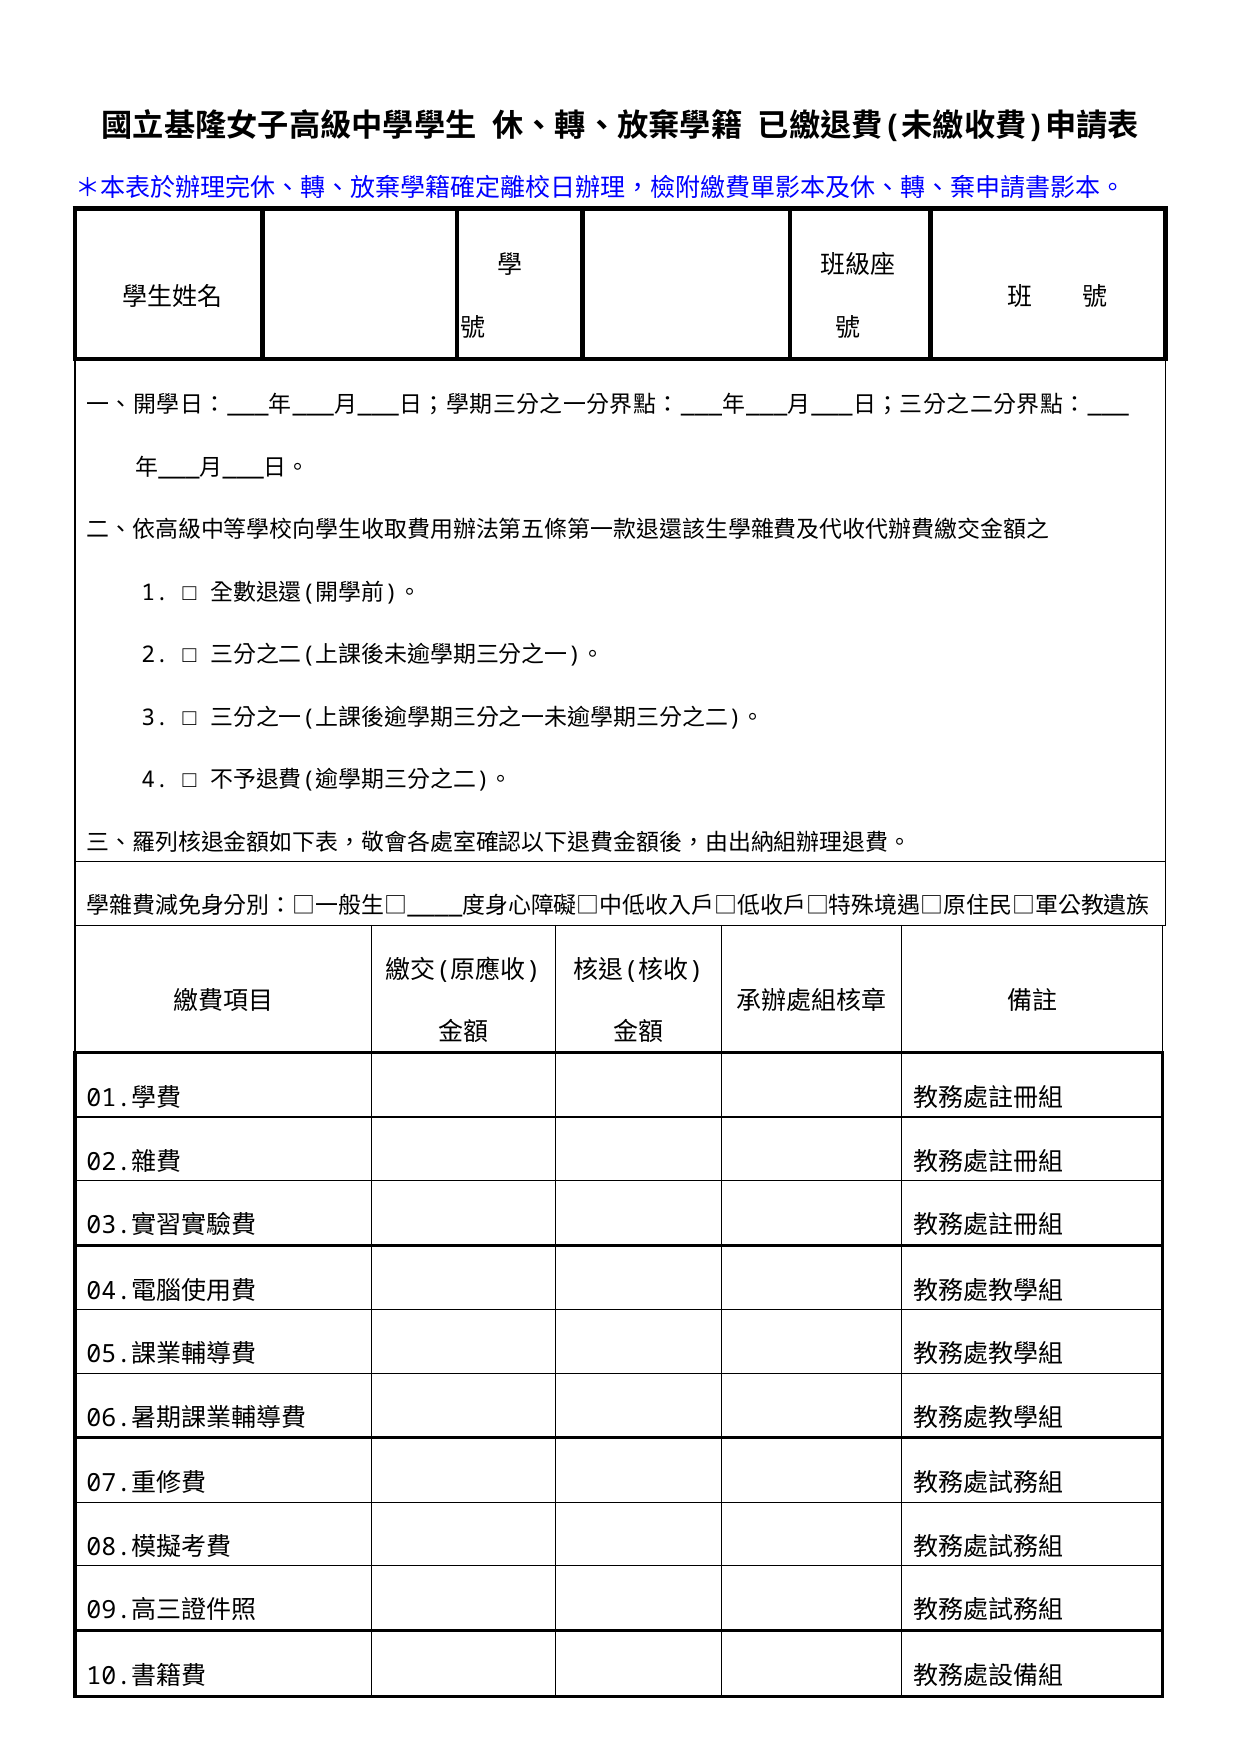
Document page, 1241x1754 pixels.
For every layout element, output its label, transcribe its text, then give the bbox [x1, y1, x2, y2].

table_cell [722, 1632, 901, 1694]
table_cell 教務處教學組 [902, 1310, 1161, 1373]
table_cell 承辦處組核章 [722, 926, 901, 1051]
table_cell 06.暑期課業輔導費 [77, 1374, 371, 1436]
table_cell [556, 1054, 721, 1116]
table_cell [556, 1118, 721, 1180]
table_cell 01.學費 [77, 1054, 371, 1116]
text 國立基隆女子高級中學學生 休、轉、放棄學籍 已繳退費(未繳收費)申請表 [75, 81, 1165, 143]
table_cell 02.雜費 [77, 1118, 371, 1180]
table_cell [372, 1503, 555, 1565]
table_cell 繳費項目 [76, 926, 371, 1051]
table_cell 核退(核收) 金額 [556, 926, 721, 1051]
table_cell [372, 1632, 555, 1694]
table_cell 教務處試務組 [902, 1439, 1161, 1502]
table_cell [372, 1374, 555, 1436]
table_cell [372, 1054, 555, 1116]
table_cell 繳交(原應收) 金額 [372, 926, 555, 1051]
table_cell [556, 1181, 721, 1243]
table_cell [722, 1054, 901, 1116]
table_cell [372, 1181, 555, 1243]
table_cell [372, 1118, 555, 1180]
table_cell 教務處試務組 [902, 1503, 1161, 1565]
table_cell [722, 1181, 901, 1243]
table_cell [722, 1310, 901, 1373]
table_cell 05.課業輔導費 [77, 1310, 371, 1373]
table_cell 10.書籍費 [77, 1632, 371, 1694]
table_cell [556, 1566, 721, 1629]
text ＊本表於辦理完休、轉、放棄學籍確定離校日辦理，檢附繳費單影本及休、轉、棄申請書影本。 [75, 143, 1165, 206]
table_cell 07.重修費 [77, 1439, 371, 1502]
table_cell 一、開學日：___年___月___日；學期三分之一分界點：___年___月___日；三分之二分界點：___年___月___日。 二、依高級中等學校向學生收取費用辦法第五條第一款退還該生學雜費及代收代辦費繳交金額之 1. □ 全數退還(開學前)。 2. □ 三分之二(上課後未逾學期三分之一)。 3. □ 三分之一(上課後逾學期三分之一未逾學期三分之二)。 4. □ 不予退費(逾學期三分之二)。 三、羅列核退金額如下表，敬會各處室確認以下退費金額後，由出納組辦理退費。 [76, 361, 1165, 861]
table_header 班 號 [933, 211, 1163, 357]
table_header 學 號 [459, 211, 580, 357]
table_cell 備註 [902, 926, 1162, 1051]
table_cell [372, 1310, 555, 1373]
table_header [265, 211, 455, 357]
table_cell [556, 1632, 721, 1694]
table_cell 教務處設備組 [902, 1632, 1161, 1694]
table_cell [722, 1503, 901, 1565]
table_cell [556, 1503, 721, 1565]
table_cell [722, 1118, 901, 1180]
table_cell 學雜費減免身分別：□一般生□____度身心障礙□中低收入戶□低收戶□特殊境遇□原住民□軍公教遺族 [76, 862, 1165, 925]
table_cell [722, 1566, 901, 1629]
table_cell [722, 1247, 901, 1309]
table_cell 09.高三證件照 [77, 1566, 371, 1629]
table_cell 教務處試務組 [902, 1566, 1161, 1629]
table_cell [372, 1247, 555, 1309]
table_header [585, 211, 788, 357]
table_cell [372, 1439, 555, 1502]
table_cell [556, 1310, 721, 1373]
table_cell 08.模擬考費 [77, 1503, 371, 1565]
table_cell 教務處教學組 [902, 1247, 1161, 1309]
table_header 班級座號 [792, 211, 928, 357]
table_header 學生姓名 [77, 211, 260, 357]
table_cell 教務處註冊組 [902, 1118, 1161, 1180]
table_cell 03.實習實驗費 [77, 1181, 371, 1243]
table_cell 教務處註冊組 [902, 1054, 1161, 1116]
table_cell [372, 1566, 555, 1629]
table_cell [556, 1374, 721, 1436]
table_cell [556, 1439, 721, 1502]
table_cell [556, 1247, 721, 1309]
table_cell [722, 1374, 901, 1436]
table_cell 教務處註冊組 [902, 1181, 1161, 1243]
table_cell 04.電腦使用費 [77, 1247, 371, 1309]
table_cell [722, 1439, 901, 1502]
table_cell 教務處教學組 [902, 1374, 1161, 1436]
